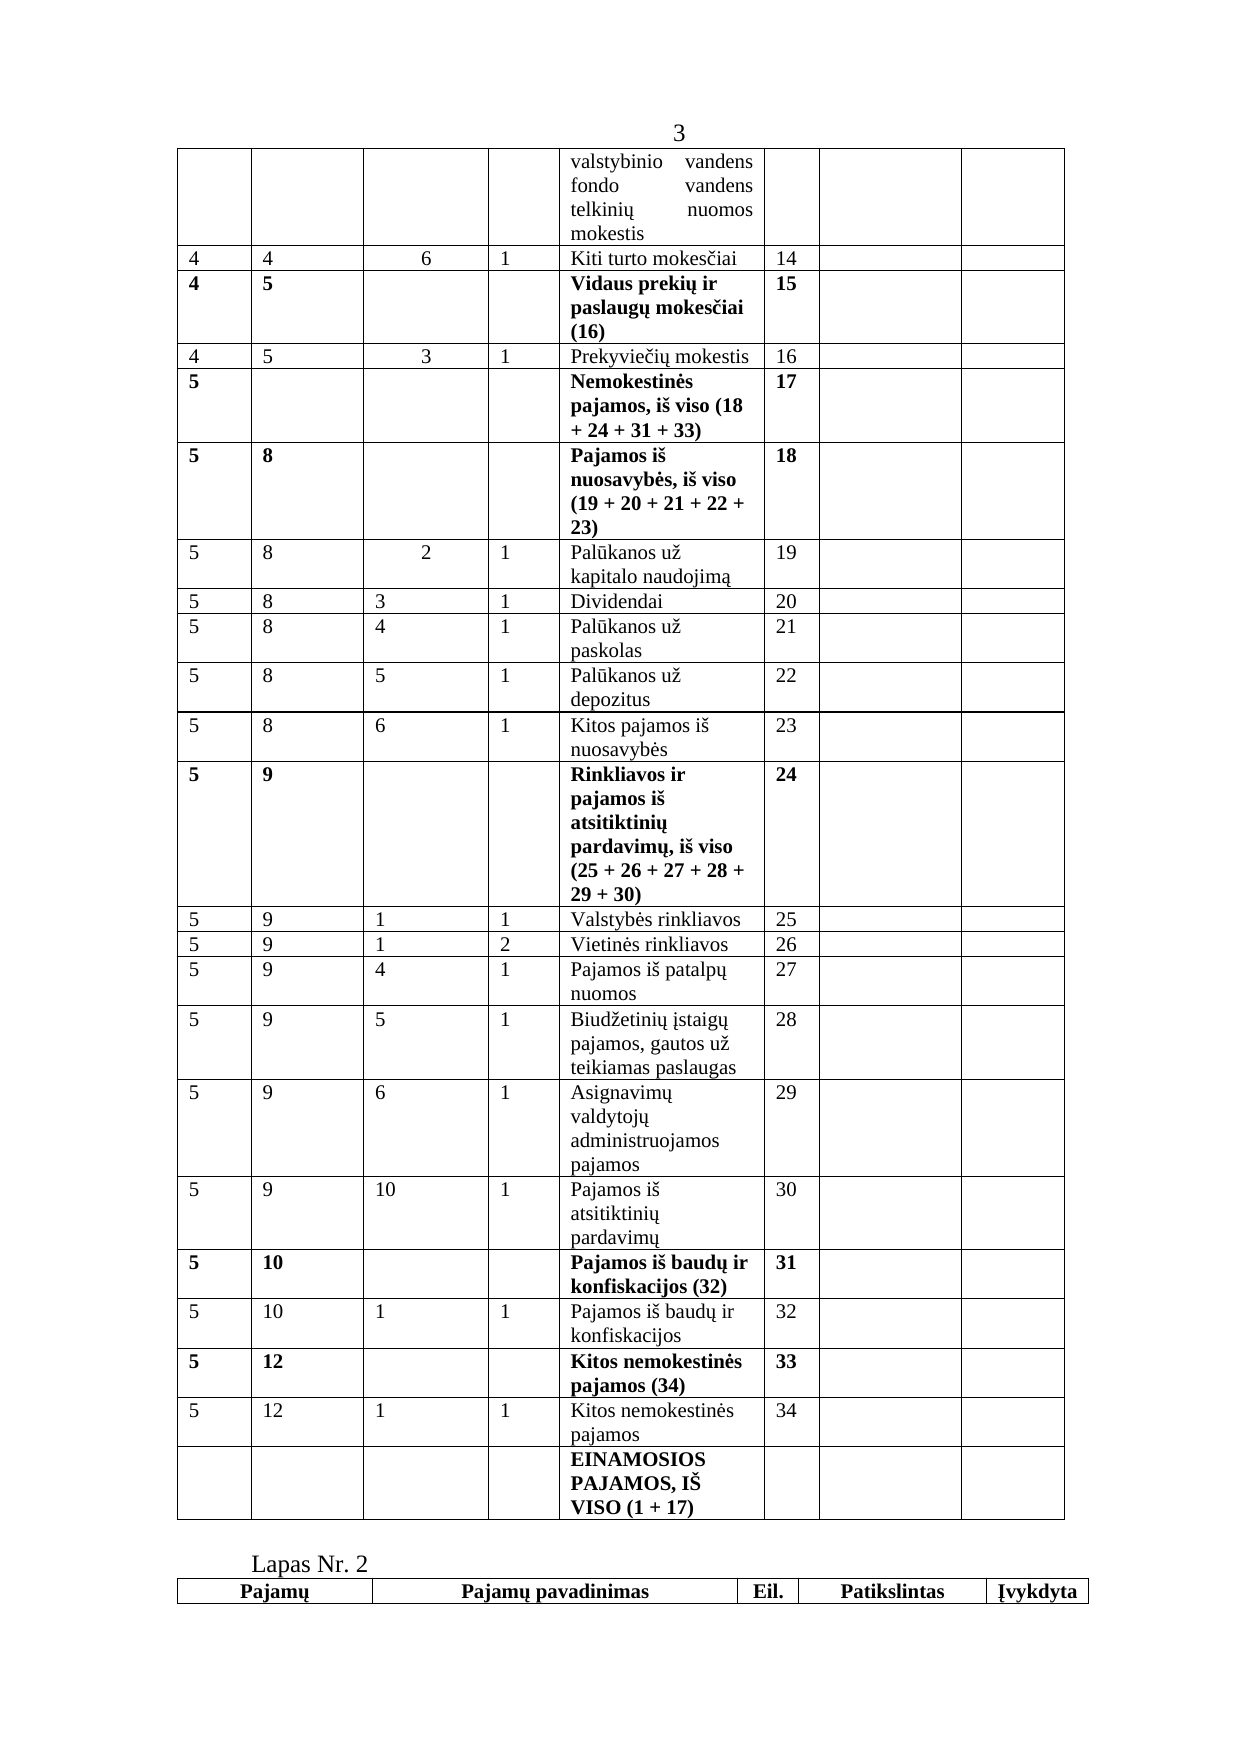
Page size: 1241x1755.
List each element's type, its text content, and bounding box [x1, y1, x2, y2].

table_cell 26 [765, 932, 819, 956]
table_cell [364, 1447, 488, 1519]
table_cell 1 [364, 1299, 488, 1347]
table_cell Palūkanos už paskolas [560, 614, 764, 662]
table_cell [820, 246, 961, 270]
table_cell 10 [252, 1250, 363, 1298]
table_cell 21 [765, 614, 819, 662]
table_cell [178, 1447, 251, 1519]
table_cell 1 [489, 957, 559, 1005]
table_cell 1 [364, 1398, 488, 1446]
table_cell [364, 369, 488, 442]
table_cell 9 [252, 1080, 363, 1176]
table_cell [820, 1349, 961, 1397]
table_cell Dividendai [560, 589, 764, 613]
table_cell 4 [178, 271, 251, 343]
table_cell [962, 957, 1064, 1005]
table_cell 1 [364, 907, 488, 931]
table_cell [962, 344, 1064, 368]
table_cell [820, 907, 961, 931]
table_cell [962, 663, 1064, 711]
table_cell Kitos pajamos iš nuosavybės [560, 713, 764, 761]
table_cell [962, 1447, 1064, 1519]
table_cell [820, 1299, 961, 1347]
table_cell 3 [364, 589, 488, 613]
table_cell [820, 713, 961, 761]
table_cell 8 [252, 713, 363, 761]
table_cell 2 [489, 932, 559, 956]
table_cell 14 [765, 246, 819, 270]
table_cell 5 [178, 1299, 251, 1347]
table_cell [962, 1080, 1064, 1176]
table_cell [962, 1299, 1064, 1347]
table_cell [962, 932, 1064, 956]
table_cell [962, 540, 1064, 588]
table_cell [765, 1447, 819, 1519]
table_cell Pajamos iš atsitiktinių pardavimų [560, 1177, 764, 1249]
table_cell [962, 443, 1064, 539]
table_cell [489, 443, 559, 539]
table_cell 5 [178, 1006, 251, 1079]
table_cell 8 [252, 614, 363, 662]
table_cell [364, 443, 488, 539]
table_cell EINAMOSIOS PAJAMOS, IŠ VISO (1 + 17) [560, 1447, 764, 1519]
table_cell Pajamos iš baudų ir konfiskacijos (32) [560, 1250, 764, 1298]
table_cell 5 [178, 762, 251, 906]
table_cell [820, 344, 961, 368]
table_cell [820, 1006, 961, 1079]
table_cell [962, 369, 1064, 442]
table_cell Asignavimų valdytojų administruojamos pajamos [560, 1080, 764, 1176]
table_cell 1 [489, 614, 559, 662]
table_cell Kitos nemokestinės pajamos (34) [560, 1349, 764, 1397]
table_cell Kiti turto mokesčiai [560, 246, 764, 270]
table_cell [252, 149, 363, 245]
table_cell Vietinės rinkliavos [560, 932, 764, 956]
table_cell 5 [178, 1398, 251, 1446]
table_cell 6 [364, 1080, 488, 1176]
table_cell 1 [489, 344, 559, 368]
table_cell 1 [489, 1006, 559, 1079]
table_cell 5 [178, 1080, 251, 1176]
table_cell 5 [178, 663, 251, 711]
table_cell [962, 713, 1064, 761]
table_cell 10 [252, 1299, 363, 1347]
table_cell [820, 1080, 961, 1176]
table_cell [178, 149, 251, 245]
table_cell 5 [178, 932, 251, 956]
table_cell 5 [364, 663, 488, 711]
table_cell 5 [178, 369, 251, 442]
table_cell 5 [178, 1177, 251, 1249]
table_cell 1 [489, 713, 559, 761]
table_cell [489, 1447, 559, 1519]
table_cell [962, 614, 1064, 662]
table_header Pajamų pavadinimas [373, 1579, 737, 1603]
table_cell [820, 149, 961, 245]
table_cell 5 [178, 957, 251, 1005]
table_cell 4 [364, 614, 488, 662]
table_cell 33 [765, 1349, 819, 1397]
table_cell [820, 957, 961, 1005]
table_cell 8 [252, 663, 363, 711]
table_cell 2 [364, 540, 488, 588]
table_cell [820, 1447, 961, 1519]
table_cell 10 [364, 1177, 488, 1249]
table_cell Palūkanos už kapitalo naudojimą [560, 540, 764, 588]
table_cell 1 [489, 246, 559, 270]
table_cell 8 [252, 589, 363, 613]
table_cell [489, 271, 559, 343]
table_cell [364, 149, 488, 245]
table_cell 1 [489, 1398, 559, 1446]
table_cell 9 [252, 957, 363, 1005]
table_cell 1 [489, 1299, 559, 1347]
table_cell 1 [489, 1177, 559, 1249]
table_cell 5 [178, 443, 251, 539]
table_cell 24 [765, 762, 819, 906]
table_cell 9 [252, 1177, 363, 1249]
table_cell [489, 1250, 559, 1298]
table_cell 12 [252, 1398, 363, 1446]
table_cell 34 [765, 1398, 819, 1446]
table_cell 5 [178, 540, 251, 588]
table_header Įvykdyta [987, 1579, 1088, 1603]
table_cell 1 [489, 589, 559, 613]
table_header Patikslintas [799, 1579, 986, 1603]
table_cell [962, 907, 1064, 931]
table_cell [962, 1006, 1064, 1079]
table_cell 6 [364, 246, 488, 270]
table_cell Prekyviečių mokestis [560, 344, 764, 368]
table_cell 25 [765, 907, 819, 931]
table_cell 5 [178, 589, 251, 613]
table_cell [820, 614, 961, 662]
table_cell 20 [765, 589, 819, 613]
table_cell [962, 1177, 1064, 1249]
table_cell 5 [178, 907, 251, 931]
table_cell 8 [252, 540, 363, 588]
table_cell 1 [489, 907, 559, 931]
table_cell 12 [252, 1349, 363, 1397]
table_cell Palūkanos už depozitus [560, 663, 764, 711]
table_cell Biudžetinių įstaigų pajamos, gautos už teikiamas paslaugas [560, 1006, 764, 1079]
table_cell 15 [765, 271, 819, 343]
table_cell [489, 149, 559, 245]
table_cell [364, 1250, 488, 1298]
table_cell 16 [765, 344, 819, 368]
table_cell [820, 369, 961, 442]
table_cell [489, 369, 559, 442]
table_cell Rinkliavos ir pajamos iš atsitiktinių pardavimų, iš viso (25 + 26 + 27 + 28 + 29 + 30) [560, 762, 764, 906]
table_cell [820, 1177, 961, 1249]
table_cell 5 [252, 344, 363, 368]
table_cell 9 [252, 1006, 363, 1079]
table_cell 1 [489, 540, 559, 588]
table_cell [820, 1250, 961, 1298]
table_cell [962, 762, 1064, 906]
table_cell valstybinio vandens fondo vandens telkinių nuomos mokestis [560, 149, 764, 245]
text Lapas Nr. 2 [177, 1549, 1181, 1578]
table_cell 23 [765, 713, 819, 761]
table_cell 19 [765, 540, 819, 588]
table_cell 17 [765, 369, 819, 442]
table_cell [962, 1250, 1064, 1298]
table_cell 4 [178, 344, 251, 368]
table_cell [252, 369, 363, 442]
table_cell [820, 663, 961, 711]
table_cell [489, 762, 559, 906]
table_cell 32 [765, 1299, 819, 1347]
table_cell Pajamos iš baudų ir konfiskacijos [560, 1299, 764, 1347]
table_cell 31 [765, 1250, 819, 1298]
table_cell 5 [252, 271, 363, 343]
table_cell 28 [765, 1006, 819, 1079]
table_cell 4 [252, 246, 363, 270]
table_header Eil. [738, 1579, 798, 1603]
table_cell 8 [252, 443, 363, 539]
table_cell 5 [178, 1250, 251, 1298]
table_cell [489, 1349, 559, 1397]
table_cell 18 [765, 443, 819, 539]
table_cell Vidaus prekių ir paslaugų mokesčiai (16) [560, 271, 764, 343]
table_cell 9 [252, 907, 363, 931]
table_cell [252, 1447, 363, 1519]
table_cell 1 [489, 1080, 559, 1176]
table_cell 5 [178, 1349, 251, 1397]
table_cell Valstybės rinkliavos [560, 907, 764, 931]
table_cell [962, 1398, 1064, 1446]
table_cell 5 [178, 614, 251, 662]
table_cell [962, 149, 1064, 245]
table_cell [364, 762, 488, 906]
table_cell [820, 271, 961, 343]
table_cell 9 [252, 762, 363, 906]
table_cell 1 [364, 932, 488, 956]
table_cell 22 [765, 663, 819, 711]
table_cell [820, 540, 961, 588]
table_cell [962, 246, 1064, 270]
table_cell 9 [252, 932, 363, 956]
table_cell [820, 762, 961, 906]
table_header Pajamų [178, 1579, 372, 1603]
table_cell [962, 589, 1064, 613]
table_cell [962, 1349, 1064, 1397]
table_cell [820, 443, 961, 539]
table_cell 4 [364, 957, 488, 1005]
table_cell [765, 149, 819, 245]
table_cell [820, 1398, 961, 1446]
table_cell 1 [489, 663, 559, 711]
table_cell 3 [364, 344, 488, 368]
table_cell [820, 589, 961, 613]
table_cell 6 [364, 713, 488, 761]
table_cell 30 [765, 1177, 819, 1249]
table_cell Kitos nemokestinės pajamos [560, 1398, 764, 1446]
table_cell Pajamos iš patalpų nuomos [560, 957, 764, 1005]
table_cell [962, 271, 1064, 343]
table_cell 5 [364, 1006, 488, 1079]
table_cell 4 [178, 246, 251, 270]
table_cell Pajamos iš nuosavybės, iš viso (19 + 20 + 21 + 22 + 23) [560, 443, 764, 539]
table_cell [364, 1349, 488, 1397]
table_cell 29 [765, 1080, 819, 1176]
table_cell 5 [178, 713, 251, 761]
table_cell [820, 932, 961, 956]
table_cell [364, 271, 488, 343]
table_cell 27 [765, 957, 819, 1005]
table_cell Nemokestinės pajamos, iš viso (18 + 24 + 31 + 33) [560, 369, 764, 442]
